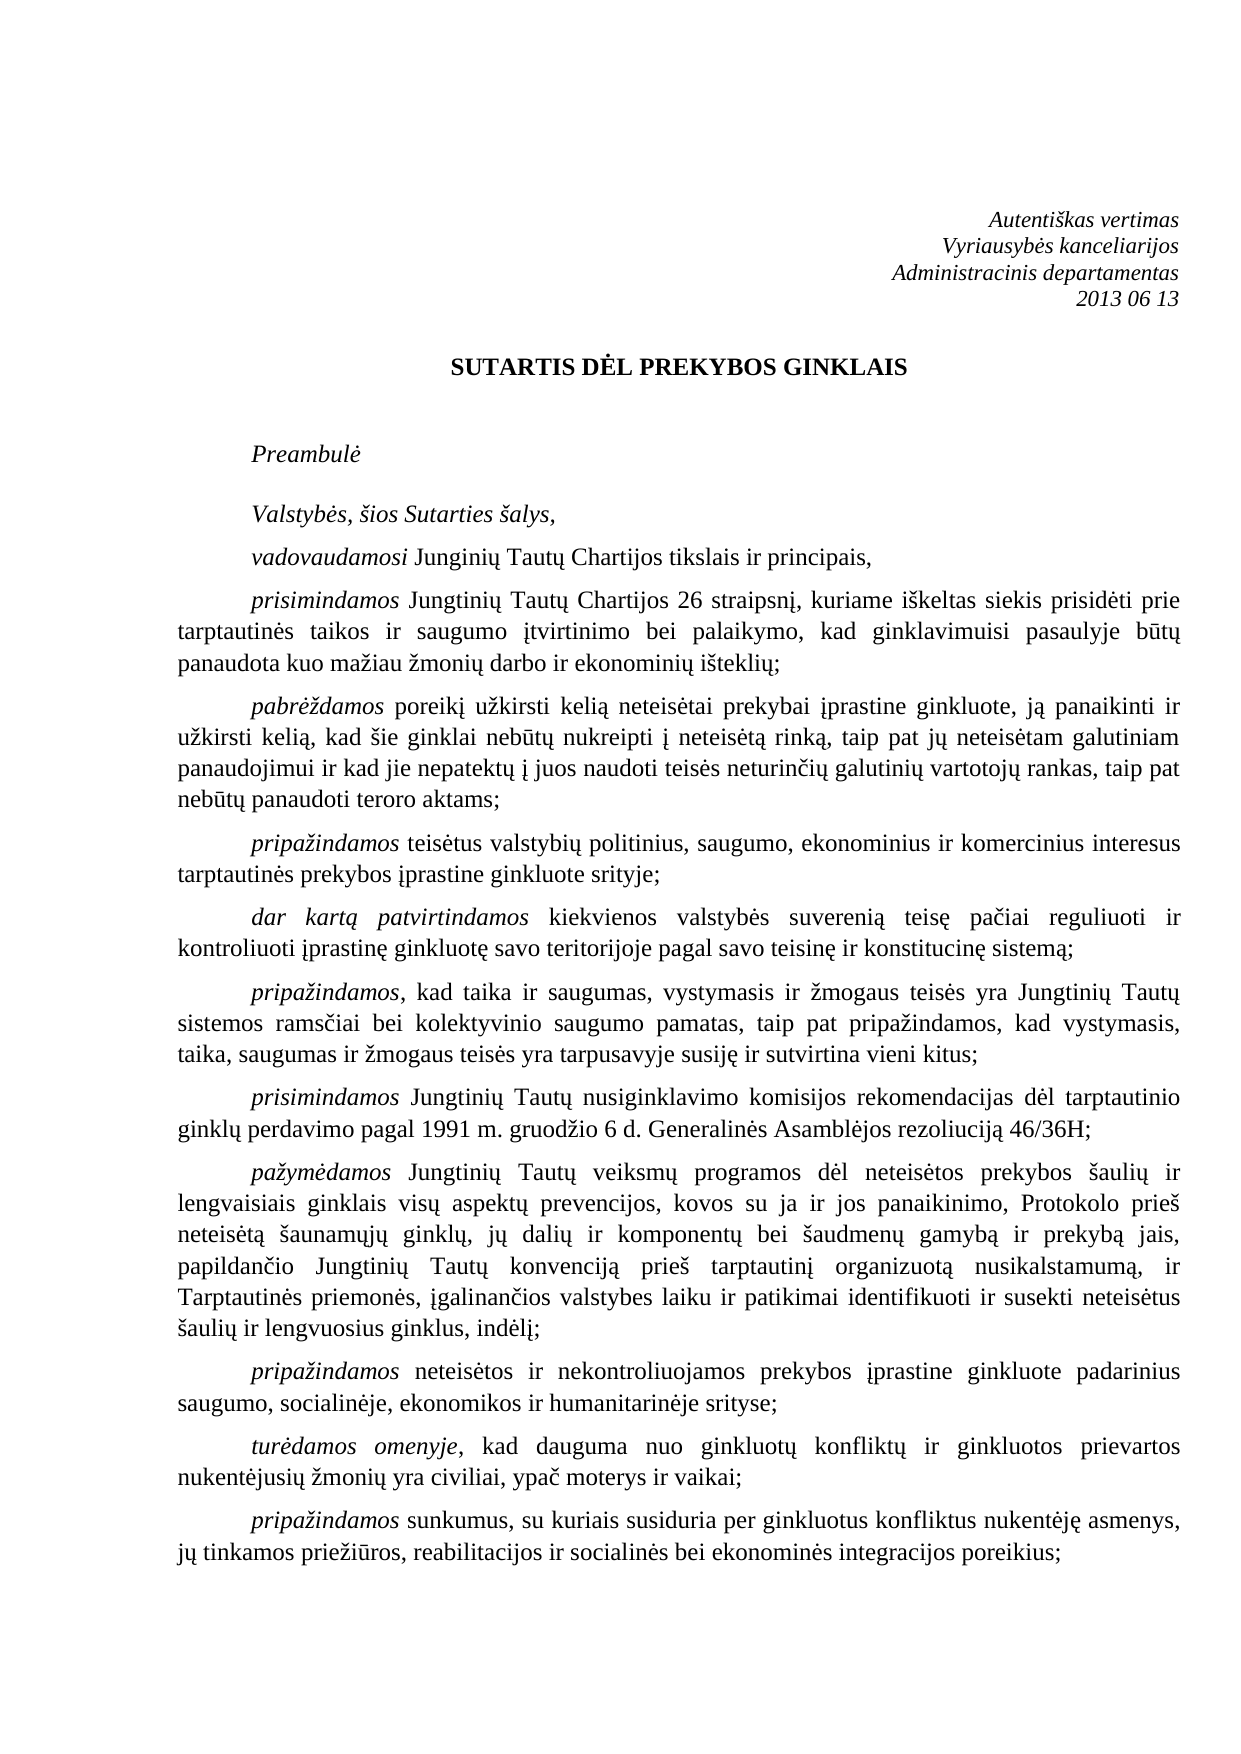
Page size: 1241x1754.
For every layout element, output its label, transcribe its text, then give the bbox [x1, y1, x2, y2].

text pripažindamos neteisėtos ir nekontroliuojamos prekybos įprastine ginkluote padarinius saugumo, socialinėje, ekonomikos ir humanitarinėje srityse; [177, 1354, 1181, 1416]
text prisimindamos Jungtinių Tautų Chartijos 26 straipsnį, kuriame iškeltas siekis prisidėti prie tarptautinės taikos ir saugumo įtvirtinimo bei palaikymo, kad ginklavimuisi pasaulyje būtų panaudota kuo mažiau žmonių darbo ir ekonominių išteklių; [177, 583, 1181, 676]
text SUTARTIS DĖL PREKYBOS GINKLAIS [177, 350, 1181, 381]
text vadovaudamosi Junginių Tautų Chartijos tikslais ir principais, [177, 539, 1181, 571]
text Valstybės, šios Sutarties šalys, [177, 496, 1181, 527]
text pažymėdamos Jungtinių Tautų veiksmų programos dėl neteisėtos prekybos šaulių ir lengvaisiais ginklais visų aspektų prevencijos, kovos su ja ir jos panaikinimo, Protokolo prieš neteisėtą šaunamųjų ginklų, jų dalių ir komponentų bei šaudmenų gamybą ir prekybą jais, papildančio Jungtinių Tautų konvenciją prieš tarptautinį organizuotą nusikalstamumą, ir Tarptautinės priemonės, įgalinančios valstybes laiku ir patikimai identifikuoti ir susekti neteisėtus šaulių ir lengvuosius ginklus, indėlį; [177, 1154, 1181, 1342]
text turėdamos omenyje, kad dauguma nuo ginkluotų konfliktų ir ginkluotos prievartos nukentėjusių žmonių yra civiliai, ypač moterys ir vaikai; [177, 1428, 1181, 1491]
text Vyriausybės kanceliarijos [177, 232, 1181, 259]
text pripažindamos sunkumus, su kuriais susiduria per ginkluotus konfliktus nukentėję asmenys, jų tinkamos priežiūros, reabilitacijos ir socialinės bei ekonominės integracijos poreikius; [177, 1503, 1181, 1565]
text Autentiškas vertimas [177, 206, 1181, 232]
text pabrėždamos poreikį užkirsti kelią neteisėtai prekybai įprastine ginkluote, ją panaikinti ir užkirsti kelią, kad šie ginklai nebūtų nukreipti į neteisėtą rinką, taip pat jų neteisėtam galutiniam panaudojimui ir kad jie nepatektų į juos naudoti teisės neturinčių galutinių vartotojų rankas, taip pat nebūtų panaudoti teroro aktams; [177, 688, 1181, 813]
text pripažindamos teisėtus valstybių politinius, saugumo, ekonominius ir komercinius interesus tarptautinės prekybos įprastine ginkluote srityje; [177, 825, 1181, 888]
text dar kartą patvirtindamos kiekvienos valstybės suverenią teisę pačiai reguliuoti ir kontroliuoti įprastinę ginkluotę savo teritorijoje pagal savo teisinę ir konstitucinę sistemą; [177, 900, 1181, 962]
text Administracinis departamentas [177, 259, 1181, 285]
text pripažindamos, kad taika ir saugumas, vystymasis ir žmogaus teisės yra Jungtinių Tautų sistemos ramsčiai bei kolektyvinio saugumo pamatas, taip pat pripažindamos, kad vystymasis, taika, saugumas ir žmogaus teisės yra tarpusavyje susiję ir sutvirtina vieni kitus; [177, 974, 1181, 1068]
text 2013 06 13 [177, 285, 1181, 311]
text Preambulė [177, 436, 1181, 467]
text prisimindamos Jungtinių Tautų nusiginklavimo komisijos rekomendacijas dėl tarptautinio ginklų perdavimo pagal 1991 m. gruodžio 6 d. Generalinės Asamblėjos rezoliuciją 46/36H; [177, 1080, 1181, 1142]
